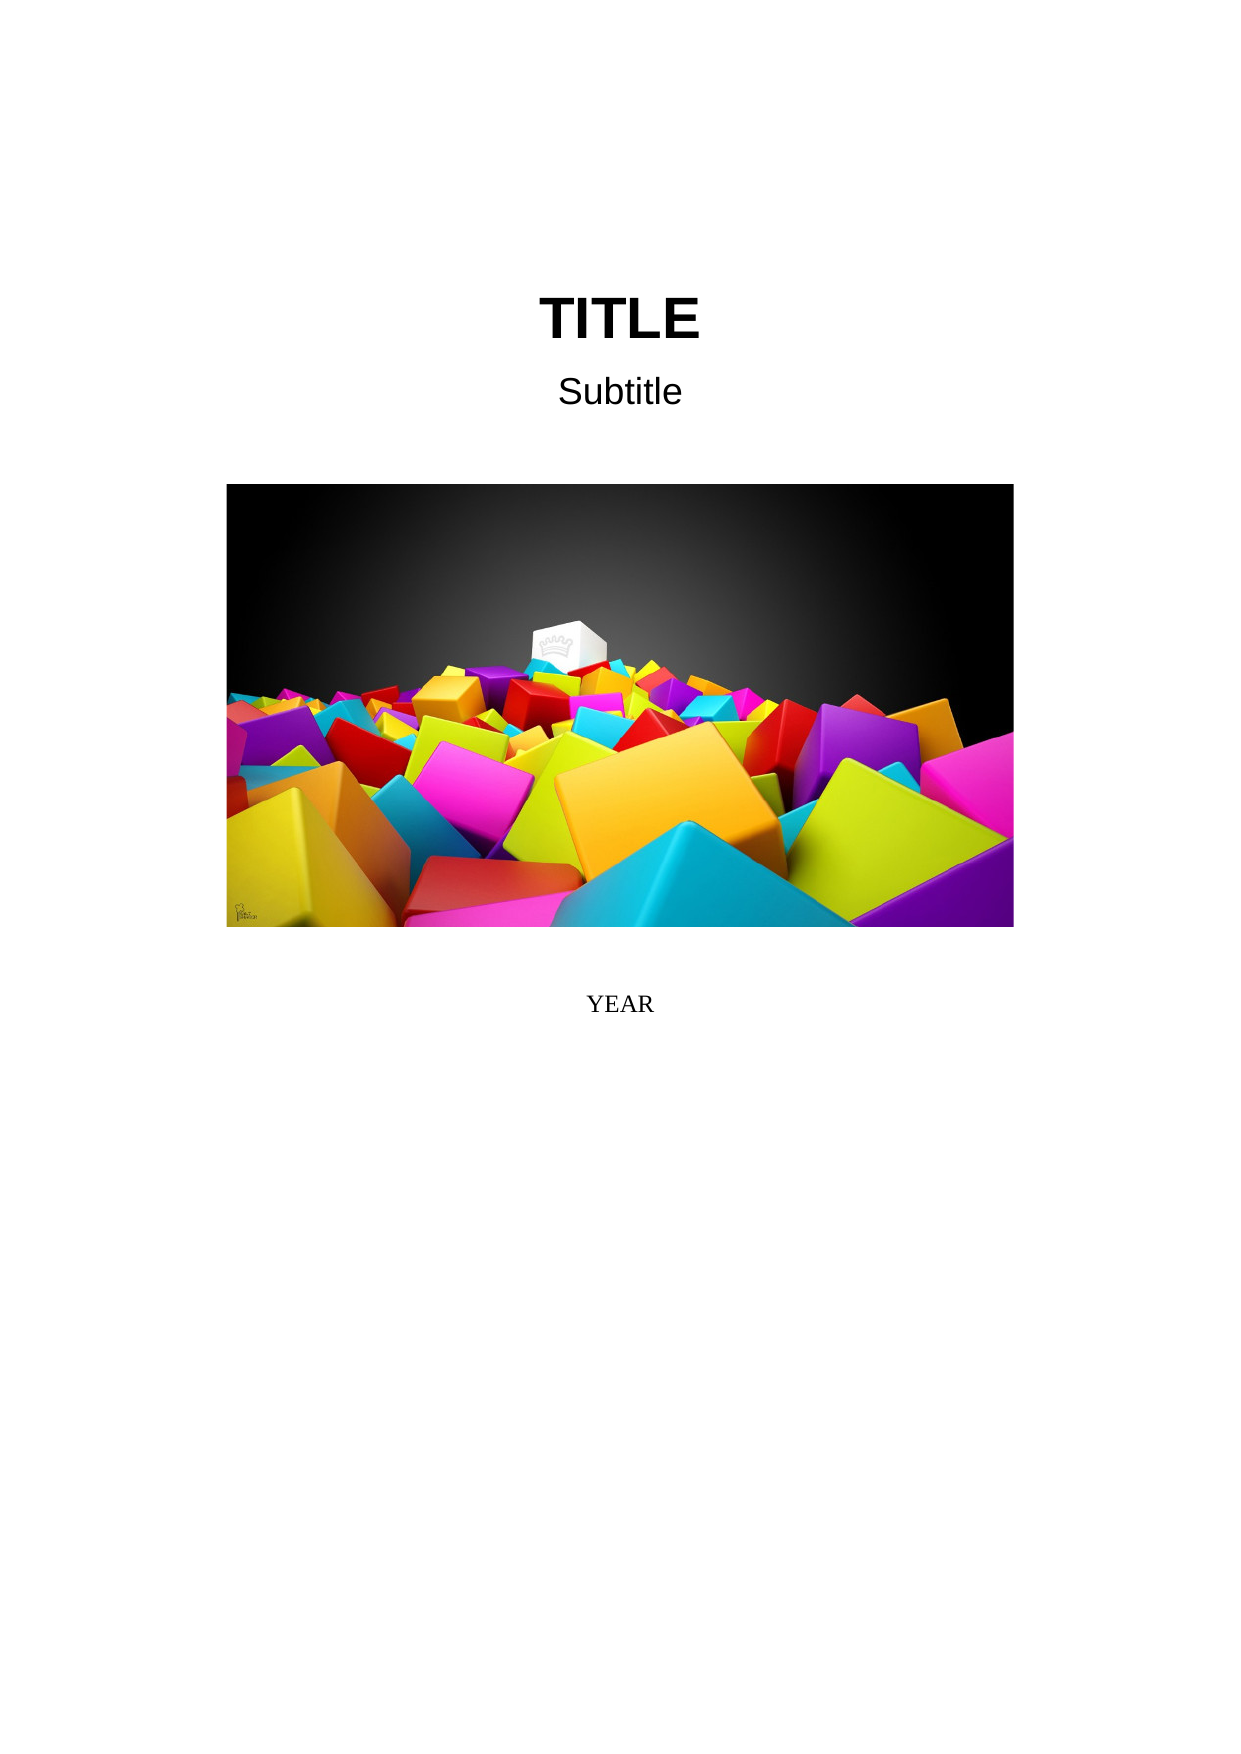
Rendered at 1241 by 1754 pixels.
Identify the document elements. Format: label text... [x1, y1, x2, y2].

text YEAR [118, 425, 1122, 1018]
picture [226, 484, 1014, 927]
subtitle Subtitle [118, 369, 1122, 412]
title TITLE [118, 283, 1122, 351]
